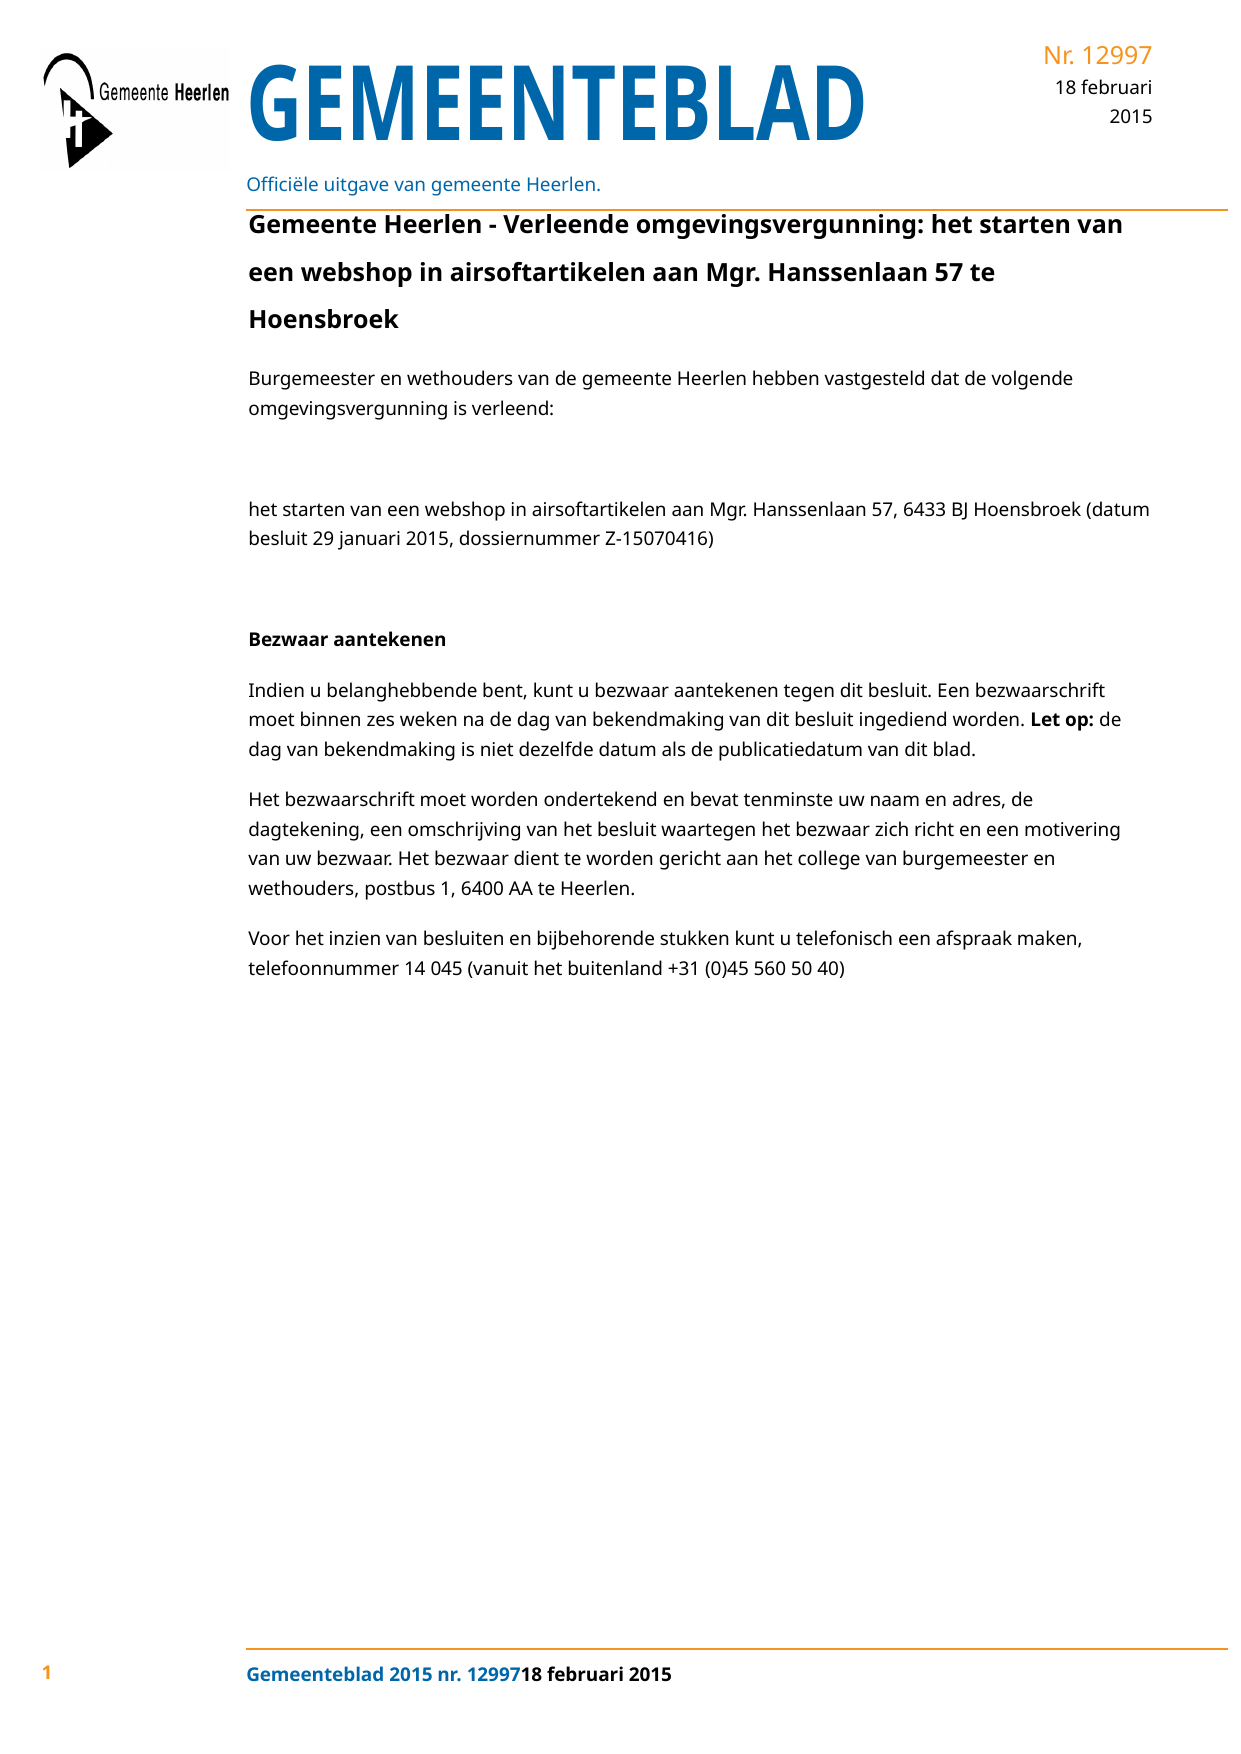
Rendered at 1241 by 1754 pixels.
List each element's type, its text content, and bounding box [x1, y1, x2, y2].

text Indien u belanghebbende bent, kunt u bezwaar aantekenen tegen dit besluit. Een bezwaarschrift moet binnen zes weken na de dag van bekendmaking van dit besluit ingediend worden. Let op: de dag van bekendmaking is niet dezelfde datum als de publicatiedatum van dit blad. [248, 677, 1152, 762]
text Voor het inzien van besluiten en bijbehorende stukken kunt u telefonisch een afspraak maken, telefoonnummer 14 045 (vanuit het buitenland +31 (0)45 560 50 40) [248, 926, 1152, 981]
text het starten van een webshop in airsoftartikelen aan Mgr. Hanssenlaan 57, 6433 BJ Hoensbroek (datum besluit 29 januari 2015, dossiernummer Z-15070416) [248, 496, 1152, 551]
text Burgemeester en wethouders van de gemeente Heerlen hebben vastgesteld dat de volgende omgevingsvergunning is verleend: [248, 366, 1152, 421]
picture [41, 47, 231, 172]
text Bezwaar aantekenen [248, 626, 1152, 652]
text Het bezwaarschrift moet worden ondertekend en bevat tenminste uw naam en adres, de dagtekening, een omschrijving van het besluit waartegen het bezwaar zich richt en een motivering van uw bezwaar. Het bezwaar dient te worden gericht aan het college van burgemeester en wethouders, postbus 1, 6400 AA te Heerlen. [248, 786, 1152, 901]
text Gemeente Heerlen - Verleende omgevingsvergunning: het starten van een webshop in airsoftartikelen aan Mgr. Hanssenlaan 57 te Hoensbroek [248, 211, 1152, 336]
